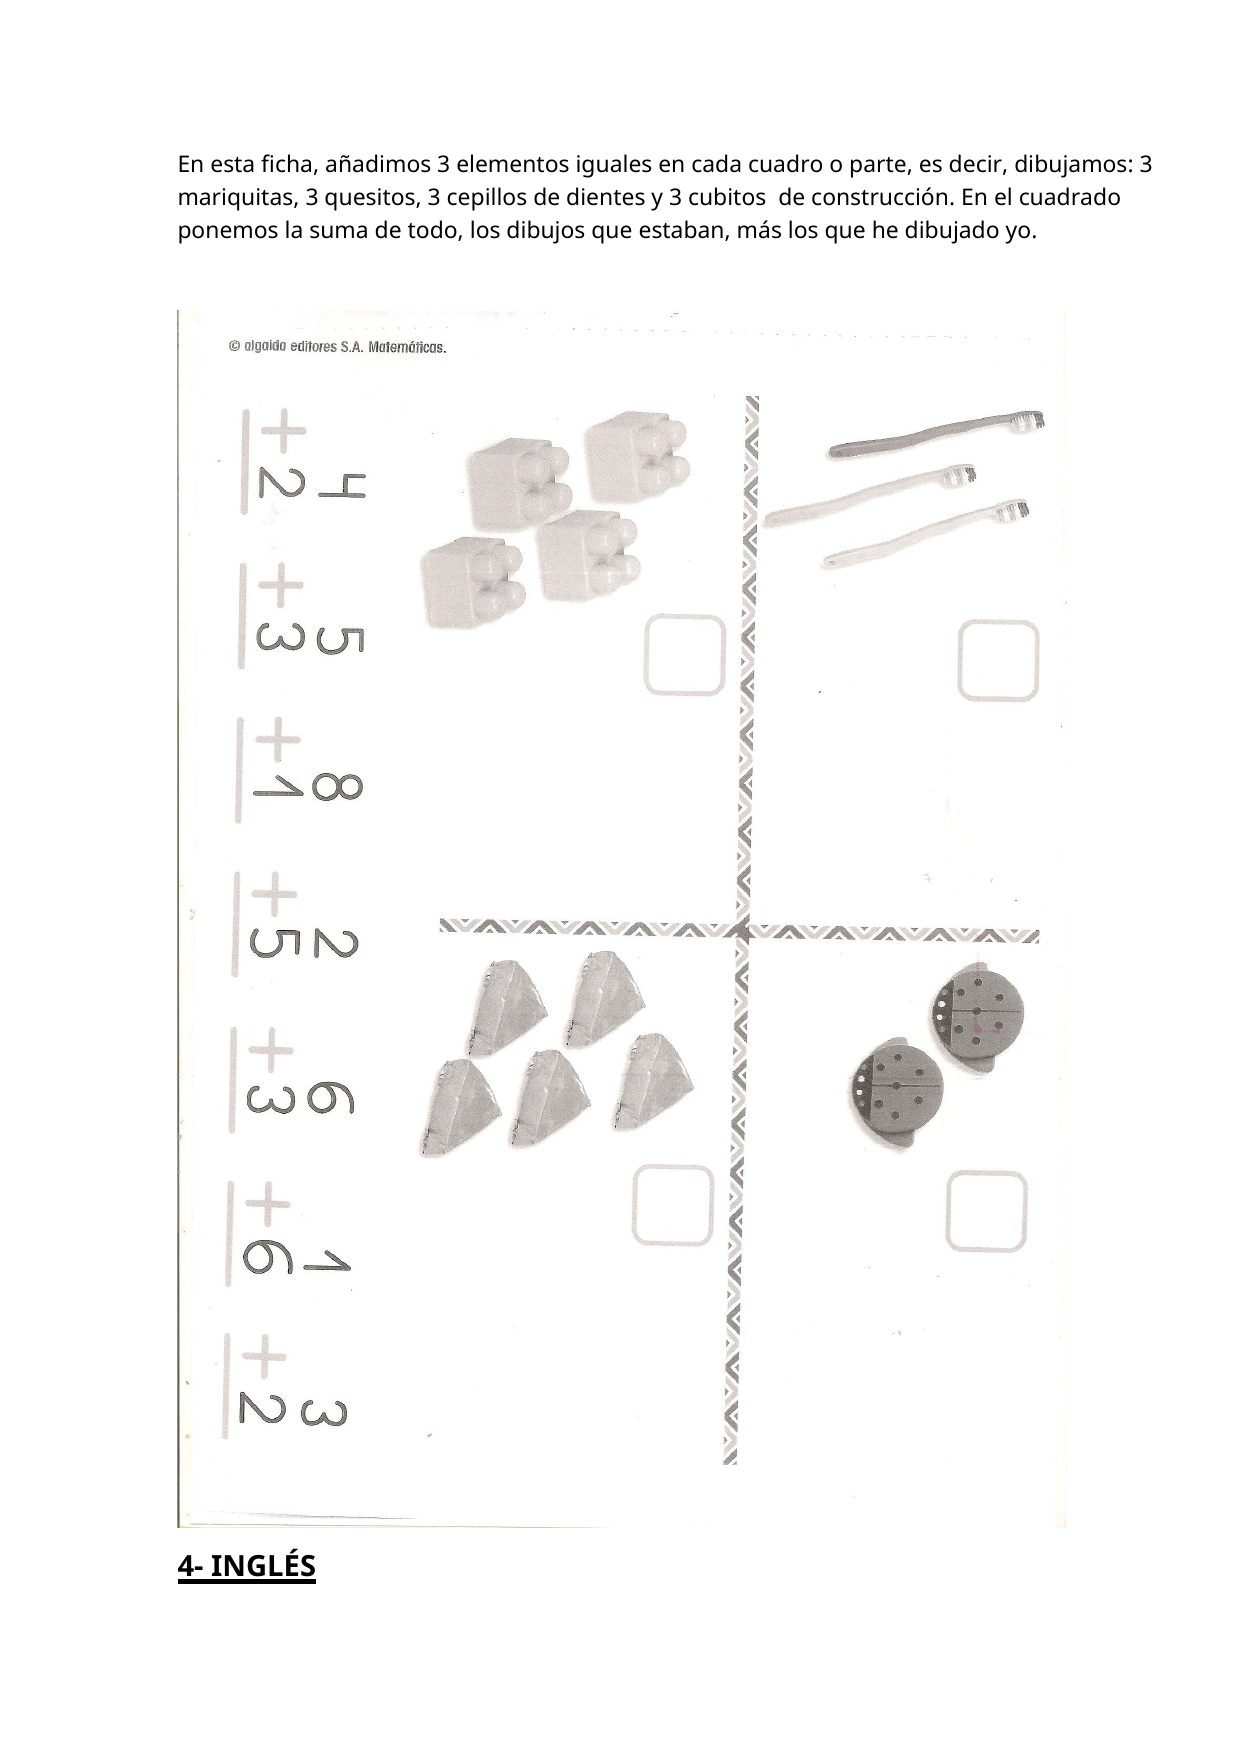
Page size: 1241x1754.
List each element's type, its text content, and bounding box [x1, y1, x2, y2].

text En esta ficha, añadimos 3 elementos iguales en cada cuadro o parte, es decir, dibujamos: 3 mariquitas, 3 quesitos, 3 cepillos de dientes y 3 cubitos de construcción. En el cuadrado ponemos la suma de todo, los dibujos que estaban, más los que he dibujado yo. [177, 148, 1167, 245]
text 4- INGLÉS [177, 1546, 1167, 1585]
